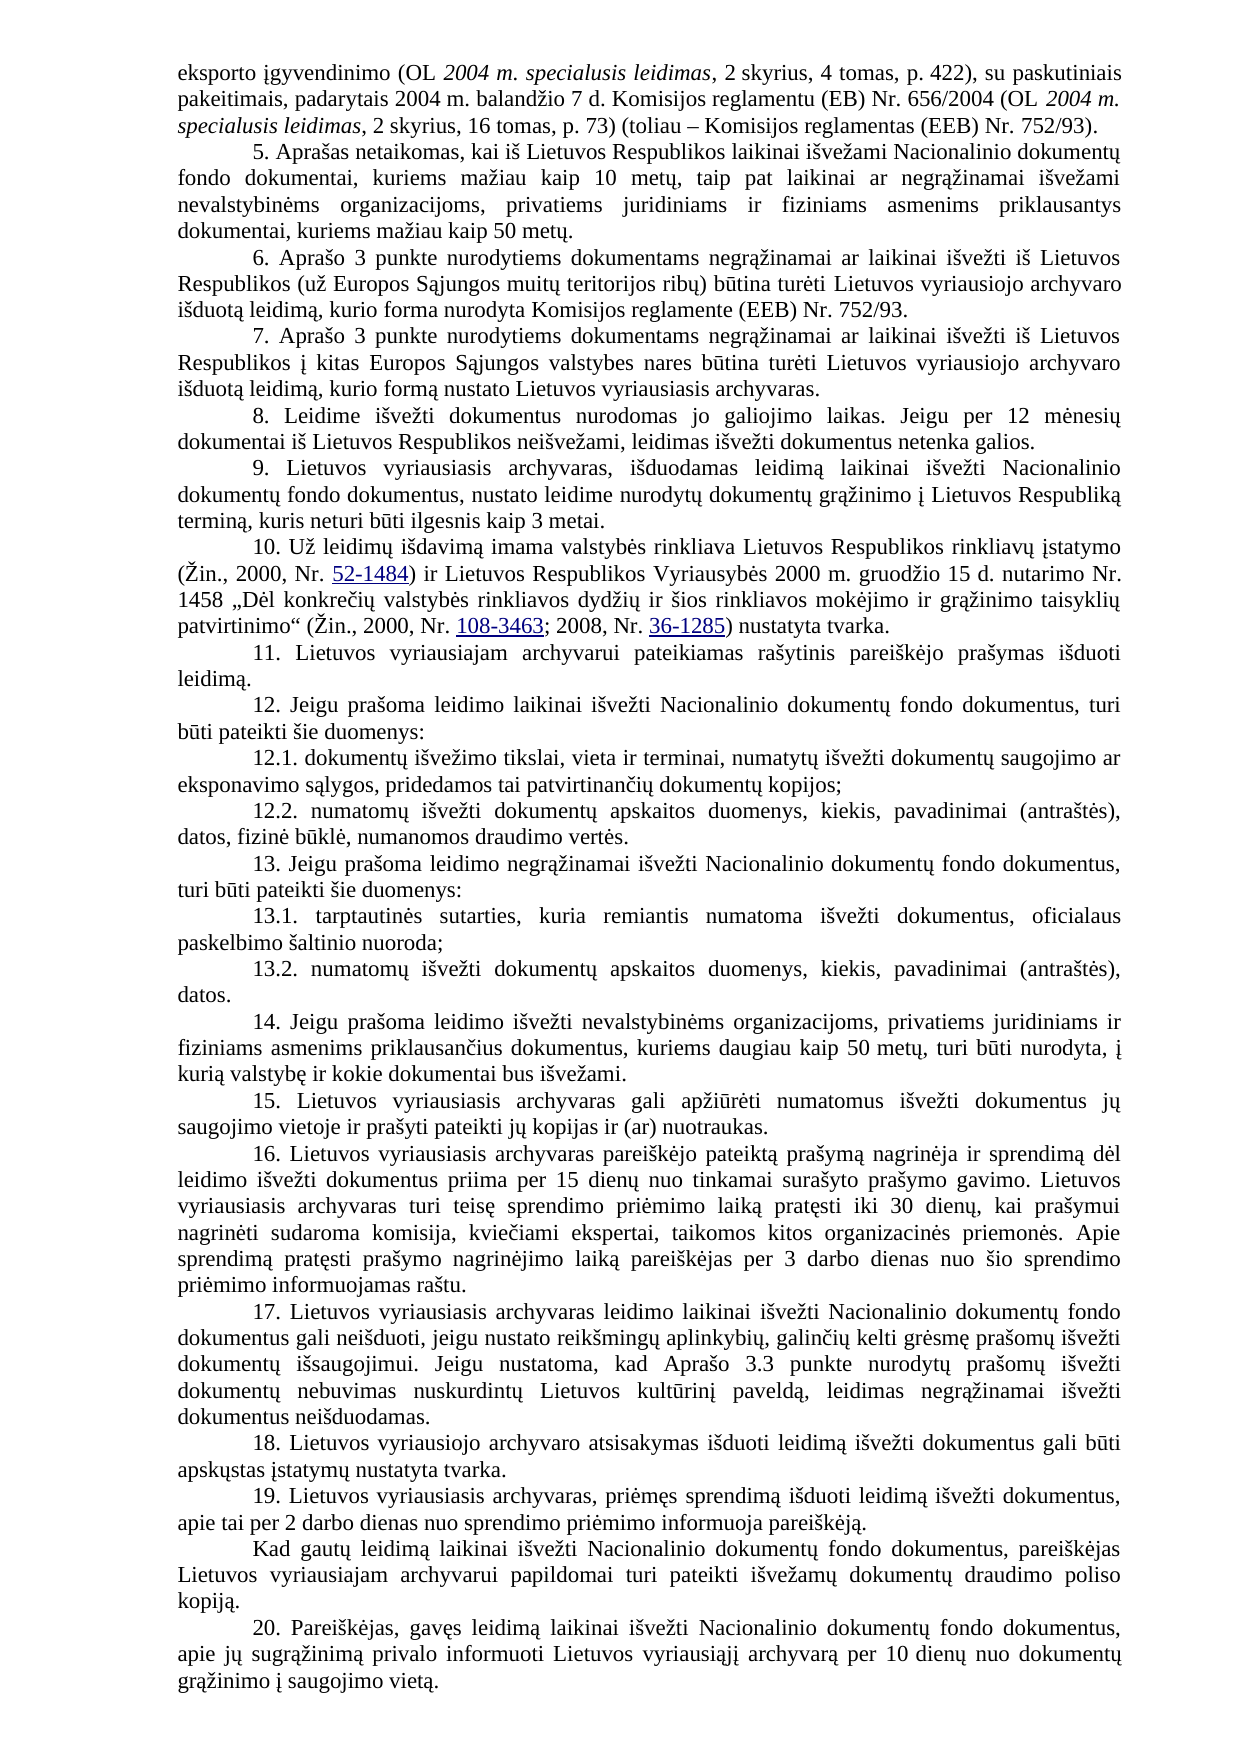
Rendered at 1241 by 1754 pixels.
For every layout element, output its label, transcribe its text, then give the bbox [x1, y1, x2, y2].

text 6. Aprašo 3 punkte nurodytiems dokumentams negrąžinamai ar laikinai išvežti iš Lietuvos Respublikos (už Europos Sąjungos muitų teritorijos ribų) būtina turėti Lietuvos vyriausiojo archyvaro išduotą leidimą, kurio forma nurodyta Komisijos reglamente (EEB) Nr. 752/93. [177, 243, 1122, 323]
text 13. Jeigu prašoma leidimo negrąžinamai išvežti Nacionalinio dokumentų fondo dokumentus, turi būti pateikti šie duomenys: [177, 850, 1122, 902]
text 12. Jeigu prašoma leidimo laikinai išvežti Nacionalinio dokumentų fondo dokumentus, turi būti pateikti šie duomenys: [177, 692, 1122, 744]
text 20. Pareiškėjas, gavęs leidimą laikinai išvežti Nacionalinio dokumentų fondo dokumentus, apie jų sugrąžinimą privalo informuoti Lietuvos vyriausiąjį archyvarą per 10 dienų nuo dokumentų grąžinimo į saugojimo vietą. [177, 1614, 1122, 1693]
text 16. Lietuvos vyriausiasis archyvaras pareiškėjo pateiktą prašymą nagrinėja ir sprendimą dėl leidimo išvežti dokumentus priima per 15 dienų nuo tinkamai surašyto prašymo gavimo. Lietuvos vyriausiasis archyvaras turi teisę sprendimo priėmimo laiką pratęsti iki 30 dienų, kai prašymui nagrinėti sudaroma komisija, kviečiami ekspertai, taikomos kitos organizacinės priemonės. Apie sprendimą pratęsti prašymo nagrinėjimo laiką pareiškėjas per 3 darbo dienas nuo šio sprendimo priėmimo informuojamas raštu. [177, 1139, 1122, 1298]
text 8. Leidime išvežti dokumentus nurodomas jo galiojimo laikas. Jeigu per 12 mėnesių dokumentai iš Lietuvos Respublikos neišvežami, leidimas išvežti dokumentus netenka galios. [177, 402, 1122, 454]
text 13.1. tarptautinės sutarties, kuria remiantis numatoma išvežti dokumentus, oficialaus paskelbimo šaltinio nuoroda; [177, 902, 1122, 955]
text Kad gautų leidimą laikinai išvežti Nacionalinio dokumentų fondo dokumentus, pareiškėjas Lietuvos vyriausiajam archyvarui papildomai turi pateikti išvežamų dokumentų draudimo poliso kopiją. [177, 1535, 1122, 1614]
text 10. Už leidimų išdavimą imama valstybės rinkliava Lietuvos Respublikos rinkliavų įstatymo (Žin., 2000, Nr. 52-1484) ir Lietuvos Respublikos Vyriausybės 2000 m. gruodžio 15 d. nutarimo Nr. 1458 „Dėl konkrečių valstybės rinkliavos dydžių ir šios rinkliavos mokėjimo ir grąžinimo taisyklių patvirtinimo“ (Žin., 2000, Nr. 108-3463; 2008, Nr. 36-1285) nustatyta tvarka. [177, 533, 1122, 639]
text 11. Lietuvos vyriausiajam archyvarui pateikiamas rašytinis pareiškėjo prašymas išduoti leidimą. [177, 639, 1122, 692]
text 14. Jeigu prašoma leidimo išvežti nevalstybinėms organizacijoms, privatiems juridiniams ir fiziniams asmenims priklausančius dokumentus, kuriems daugiau kaip 50 metų, turi būti nurodyta, į kurią valstybę ir kokie dokumentai bus išvežami. [177, 1008, 1122, 1087]
text 12.1. dokumentų išvežimo tikslai, vieta ir terminai, numatytų išvežti dokumentų saugojimo ar eksponavimo sąlygos, pridedamos tai patvirtinančių dokumentų kopijos; [177, 744, 1122, 797]
text 9. Lietuvos vyriausiasis archyvaras, išduodamas leidimą laikinai išvežti Nacionalinio dokumentų fondo dokumentus, nustato leidime nurodytų dokumentų grąžinimo į Lietuvos Respubliką terminą, kuris neturi būti ilgesnis kaip 3 metai. [177, 454, 1122, 533]
text 5. Aprašas netaikomas, kai iš Lietuvos Respublikos laikinai išvežami Nacionalinio dokumentų fondo dokumentai, kuriems mažiau kaip 10 metų, taip pat laikinai ar negrąžinamai išvežami nevalstybinėms organizacijoms, privatiems juridiniams ir fiziniams asmenims priklausantys dokumentai, kuriems mažiau kaip 50 metų. [177, 138, 1122, 243]
text 15. Lietuvos vyriausiasis archyvaras gali apžiūrėti numatomus išvežti dokumentus jų saugojimo vietoje ir prašyti pateikti jų kopijas ir (ar) nuotraukas. [177, 1087, 1122, 1139]
text 7. Aprašo 3 punkte nurodytiems dokumentams negrąžinamai ar laikinai išvežti iš Lietuvos Respublikos į kitas Europos Sąjungos valstybes nares būtina turėti Lietuvos vyriausiojo archyvaro išduotą leidimą, kurio formą nustato Lietuvos vyriausiasis archyvaras. [177, 323, 1122, 402]
text 19. Lietuvos vyriausiasis archyvaras, priėmęs sprendimą išduoti leidimą išvežti dokumentus, apie tai per 2 darbo dienas nuo sprendimo priėmimo informuoja pareiškėją. [177, 1482, 1122, 1535]
text 17. Lietuvos vyriausiasis archyvaras leidimo laikinai išvežti Nacionalinio dokumentų fondo dokumentus gali neišduoti, jeigu nustato reikšmingų aplinkybių, galinčių kelti grėsmę prašomų išvežti dokumentų išsaugojimui. Jeigu nustatoma, kad Aprašo 3.3 punkte nurodytų prašomų išvežti dokumentų nebuvimas nuskurdintų Lietuvos kultūrinį paveldą, leidimas negrąžinamai išvežti dokumentus neišduodamas. [177, 1298, 1122, 1429]
text 18. Lietuvos vyriausiojo archyvaro atsisakymas išduoti leidimą išvežti dokumentus gali būti apskųstas įstatymų nustatyta tvarka. [177, 1429, 1122, 1482]
text 13.2. numatomų išvežti dokumentų apskaitos duomenys, kiekis, pavadinimai (antraštės), datos. [177, 955, 1122, 1008]
text eksporto įgyvendinimo (OL 2004 m. specialusis leidimas, 2 skyrius, 4 tomas, p. 422), su paskutiniais pakeitimais, padarytais 2004 m. balandžio 7 d. Komisijos reglamentu (EB) Nr. 656/2004 (OL 2004 m. specialusis leidimas, 2 skyrius, 16 tomas, p. 73) (toliau – Komisijos reglamentas (EEB) Nr. 752/93). [177, 59, 1122, 138]
text 12.2. numatomų išvežti dokumentų apskaitos duomenys, kiekis, pavadinimai (antraštės), datos, fizinė būklė, numanomos draudimo vertės. [177, 797, 1122, 850]
